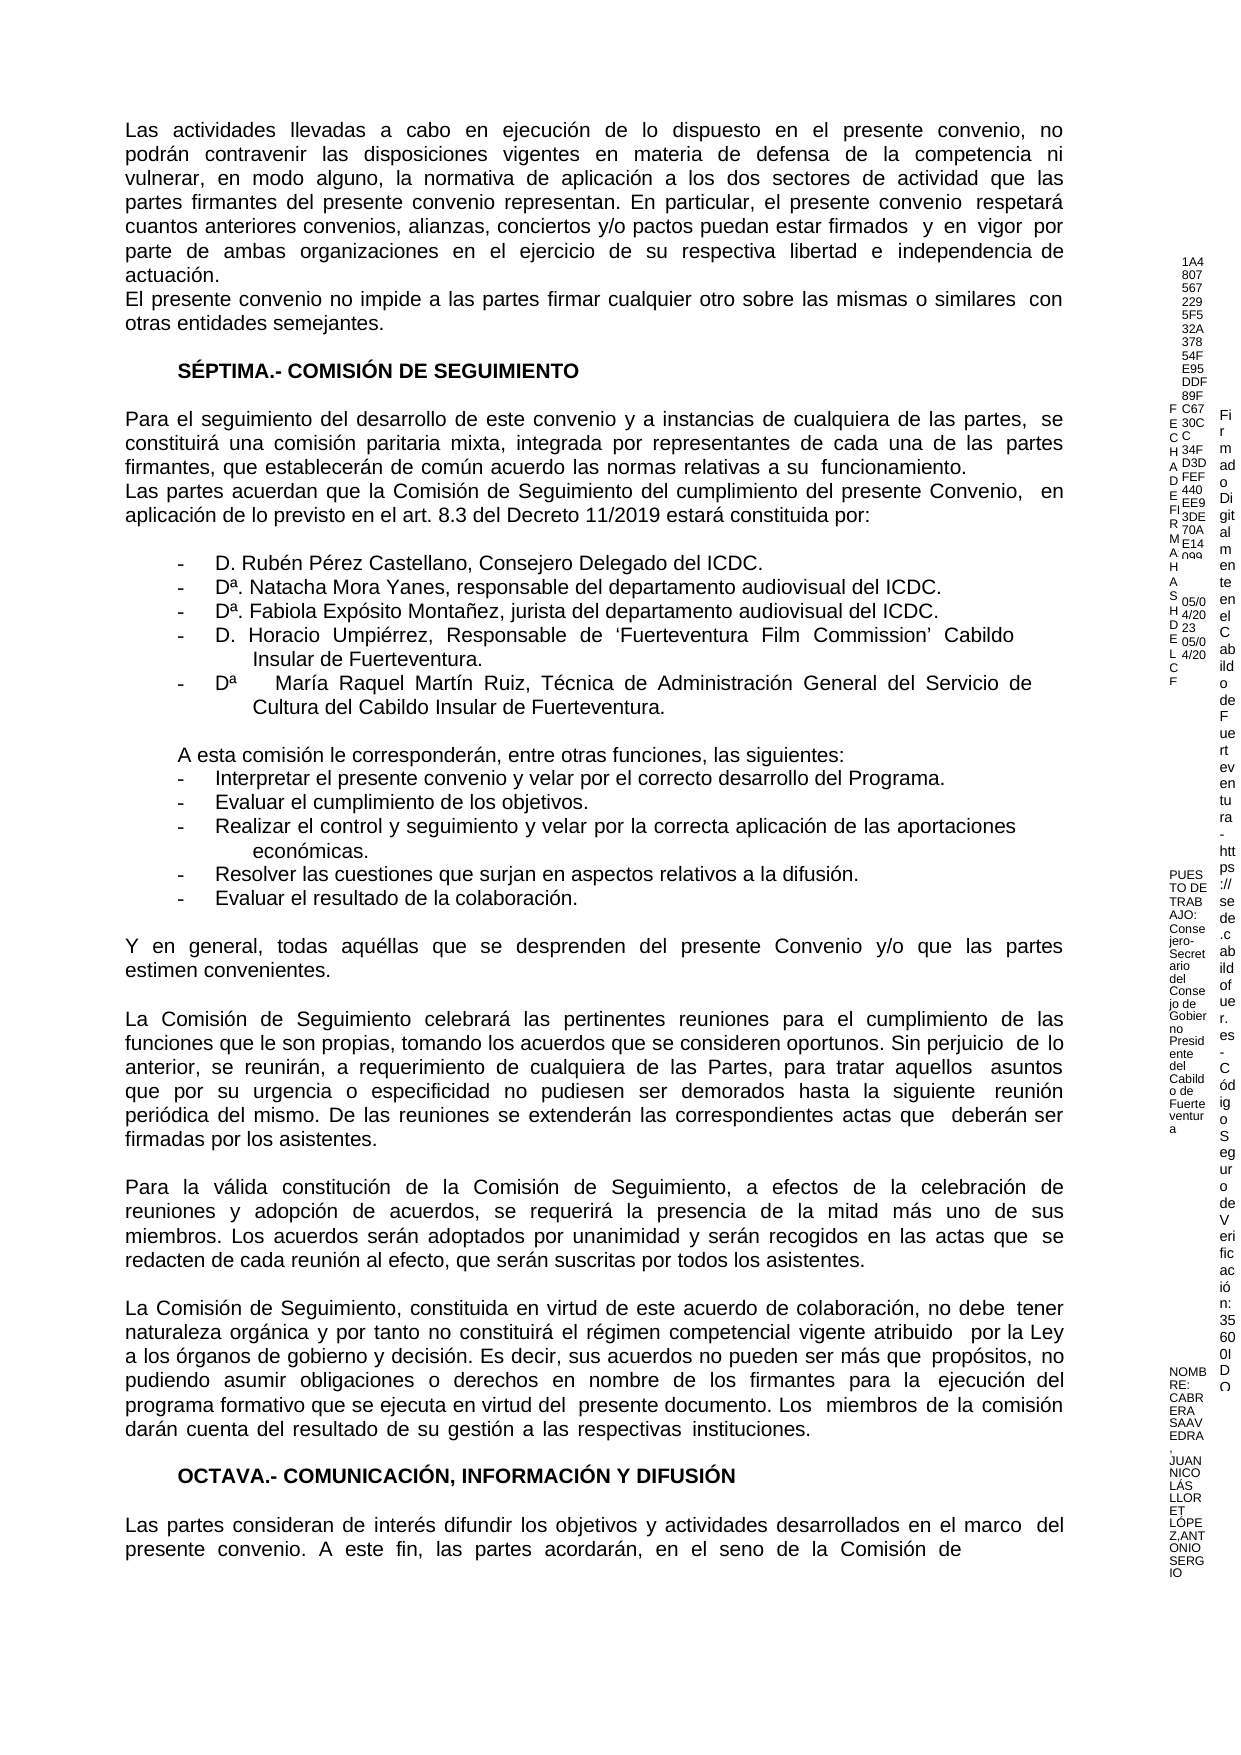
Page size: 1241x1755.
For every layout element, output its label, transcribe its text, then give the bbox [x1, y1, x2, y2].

text El presente convenio no impide a las partes firmar cualquier otro sobre las mismas o similares con otras entidades semejantes. [125, 287, 1064, 335]
text A esta comisión le corresponderán, entre otras funciones, las siguientes: [177, 743, 1217, 767]
text Para el seguimiento del desarrollo de este convenio y a instancias de cualquiera de las partes, se constituirá una comisión paritaria mixta, integrada por representantes de cada una de las partes firmantes, que establecerán de común acuerdo las normas relativas a su funcionamiento. [125, 407, 1064, 479]
list Dª. Fabiola Expósito Montañez, jurista del departamento audiovisual del ICDC. [177, 599, 1167, 623]
text Las partes consideran de interés difundir los objetivos y actividades desarrollados en el marco del presente convenio. A este fin, las partes acordarán, en el seno de la Comisión de [125, 1512, 1064, 1561]
text CABRERA SAAVEDRA, JUAN NICOLÁS LLORET LÓPEZ,ANTONIO SERGIO [1169, 1393, 1207, 1580]
list D. Rubén Pérez Castellano, Consejero Delegado del ICDC. [177, 551, 1167, 575]
text Y en general, todas aquéllas que se desprenden del presente Convenio y/o que las partes estimen convenientes. [125, 934, 1064, 982]
text Las partes acuerdan que la Comisión de Seguimiento del cumplimiento del presente Convenio, en aplicación de lo previsto en el art. 8.3 del Decreto 11/2019 estará constituida por: [125, 479, 1064, 527]
text Las actividades llevadas a cabo en ejecución de lo dispuesto en el presente convenio, no podrán contravenir las disposiciones vigentes en materia de defensa de la competencia ni vulnerar, en modo alguno, la normativa de aplicación a los dos sectores de actividad que las partes firmantes del presente convenio representan. En particular, el presente convenio respetará cuantos anteriores convenios, alianzas, conciertos y/o pactos puedan estar firmados y en vigor por parte de ambas organizaciones en el ejercicio de su respectiva libertad e independencia de actuación. [125, 118, 1064, 287]
list Evaluar el cumplimiento de los objetivos. [177, 790, 1217, 814]
subtitle SÉPTIMA.- COMISIÓN DE SEGUIMIENTO [177, 358, 1179, 382]
text La Comisión de Seguimiento celebrará las pertinentes reuniones para el cumplimiento de las funciones que le son propias, tomando los acuerdos que se consideren oportunos. Sin perjuicio de lo anterior, se reunirán, a requerimiento de cualquiera de las Partes, para tratar aquellos asuntos que por su urgencia o especificidad no pudiesen ser demorados hasta la siguiente reunión periódica del mismo. De las reuniones se extenderán las correspondientes actas que deberán ser firmadas por los asistentes. [125, 1006, 1064, 1151]
subtitle OCTAVA.- COMUNICACIÓN, INFORMACIÓN Y DIFUSIÓN [177, 1464, 1167, 1488]
list 05/04/2023 [1182, 595, 1209, 636]
list Realizar el control y seguimiento y velar por la correcta aplicación de las aportaciones económicas. [177, 814, 1061, 862]
list Evaluar el resultado de la colaboración. [177, 886, 1167, 911]
text La Comisión de Seguimiento, constituida en virtud de este acuerdo de colaboración, no debe tener naturaleza orgánica y por tanto no constituirá el régimen competencial vigente atribuido por la Ley a los órganos de gobierno y decisión. Es decir, sus acuerdos no pueden ser más que propósitos, no pudiendo asumir obligaciones o derechos en nombre de los firmantes para la ejecución del programa formativo que se ejecuta en virtud del presente documento. Los miembros de la comisión darán cuenta del resultado de su gestión a las respectivas instituciones. [125, 1296, 1064, 1441]
text 34FD3DFEF440EE93DE70AE140996B1C6668F08F5 [1182, 443, 1209, 558]
list Interpretar el presente convenio y velar por el correcto desarrollo del Programa. [177, 767, 1217, 790]
text 1A48075672295F532A37854FE95DDF89FC6730CC [1182, 255, 1209, 443]
list PUESTO DE TRABAJO: [1169, 869, 1209, 922]
text Para la válida constitución de la Comisión de Seguimiento, a efectos de la celebración de reuniones y adopción de acuerdos, se requerirá la presencia de la mitad más uno de sus miembros. Los acuerdos serán adoptados por unanimidad y serán recogidos en las actas que se redacten de cada reunión al efecto, que serán suscritas por todos los asistentes. [125, 1175, 1064, 1272]
list Resolver las cuestiones que surjan en aspectos relativos a la difusión. [177, 862, 1217, 1132]
text Firmado Digitalmente en el Cabildo de Fuerteventura - https://sede.cabildofuer.es - Código Seguro de Verificación: 35600IDOC2048A652534847047BC [1219, 406, 1236, 1391]
list 05/04/2023 [1182, 636, 1209, 661]
list D. Horacio Umpiérrez, Responsable de ‘Fuerteventura Film Commission’ Cabildo Insular de Fuerteventura. [177, 623, 1061, 671]
list Dª María Raquel Martín Ruiz, Técnica de Administración General del Servicio de Cultura del Cabildo Insular de Fuerteventura. [177, 671, 1061, 719]
text NOMBRE: [1169, 1365, 1209, 1392]
text FECHA DE FIRMA: HASH DEL CERTIFICADO: [1169, 402, 1184, 685]
list Dª. Natacha Mora Yanes, responsable del departamento audiovisual del ICDC. [177, 575, 1167, 599]
subtitle [1209, 358, 1241, 382]
list Consejero-Secretario del Consejo de Gobierno Presidente del Cabildo de Fuerteventura [1169, 923, 1207, 1132]
